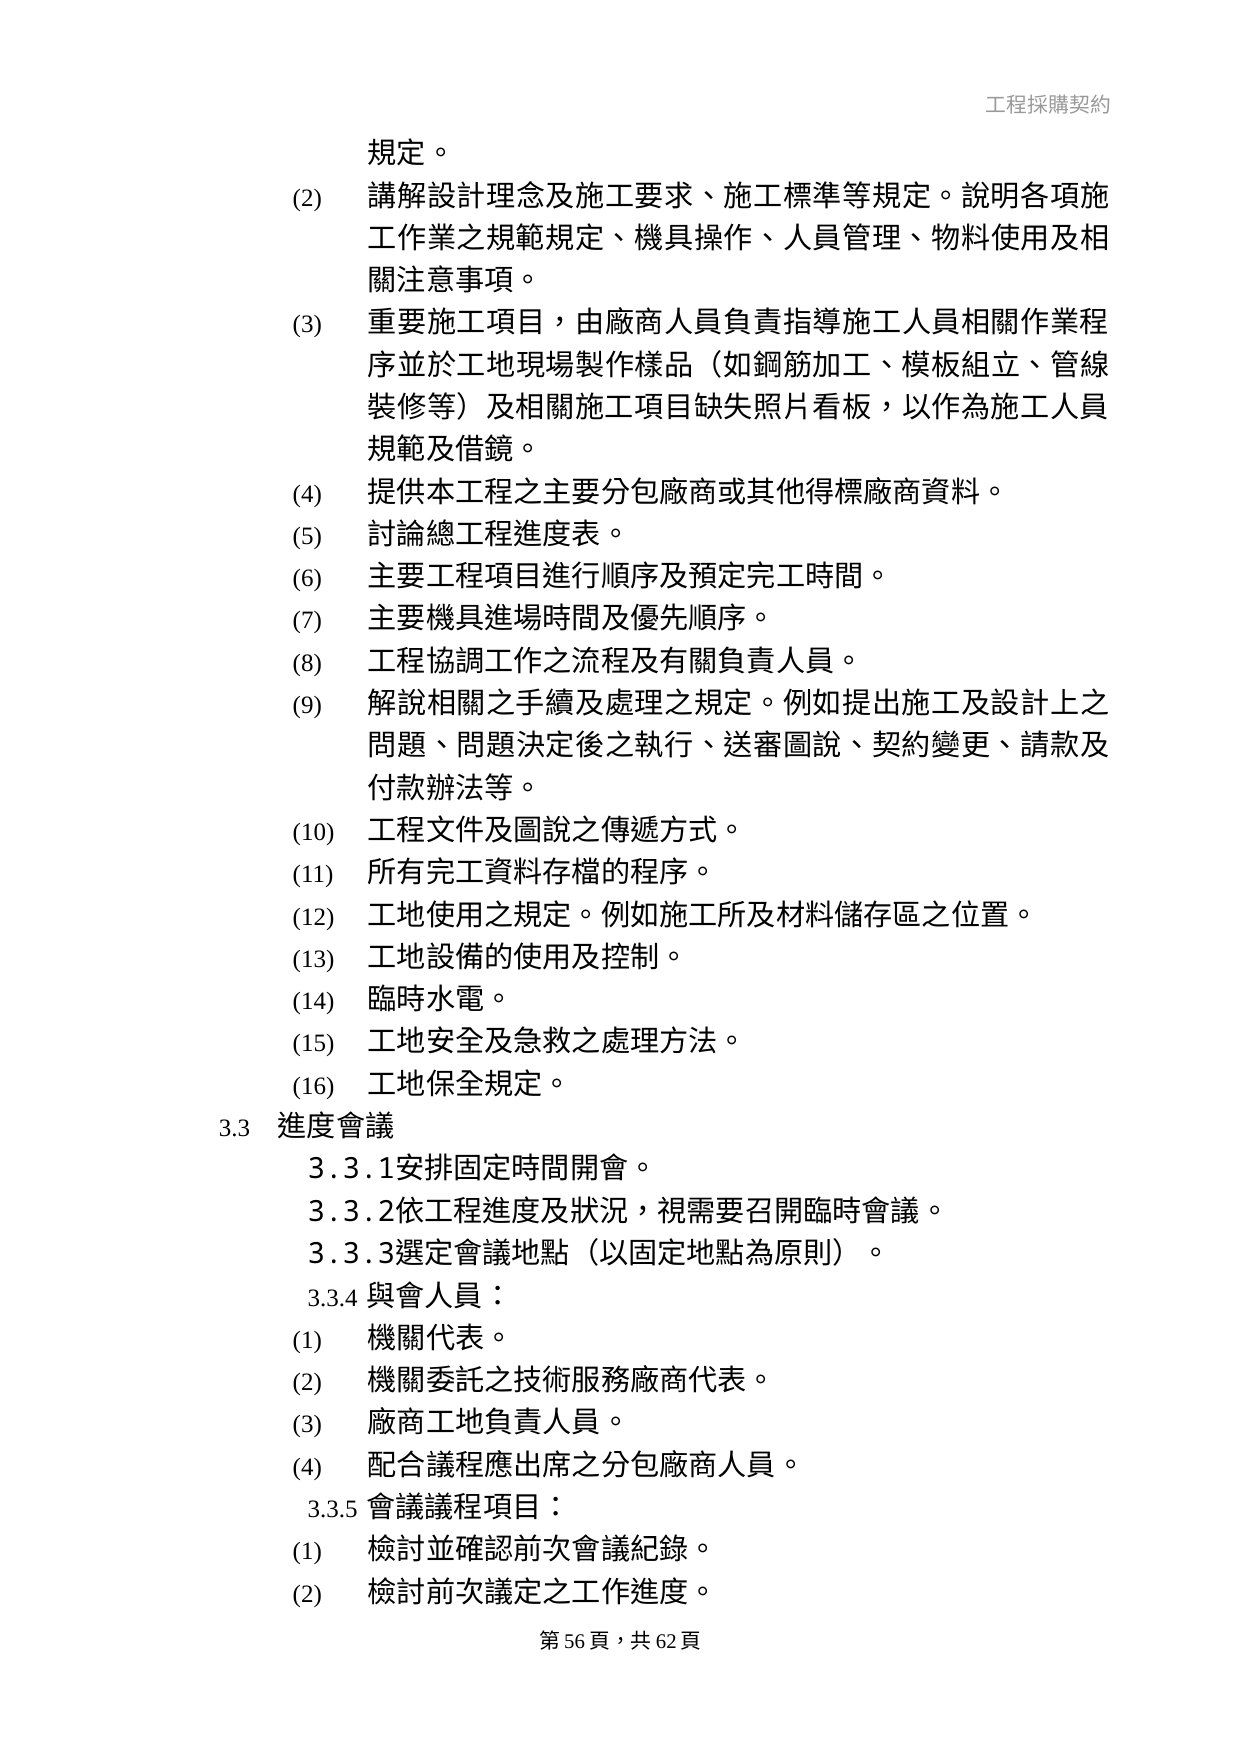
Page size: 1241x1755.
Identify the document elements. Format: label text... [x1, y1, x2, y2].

list 廠商工地負責人員。 [292, 1399, 1110, 1441]
list 會議議程項目： [307, 1483, 1110, 1526]
list 工程文件及圖說之傳遞方式。 [292, 807, 1110, 849]
list 工地安全及急救之處理方法。 [292, 1018, 1110, 1060]
list 與會人員： [307, 1272, 1110, 1314]
list 依契約內容釐清各單位在各階段之權責，並說明權責劃分規定。 [292, 130, 1110, 172]
list 機關委託之技術服務廠商代表。 [292, 1357, 1110, 1399]
list 主要機具進場時間及優先順序。 [292, 595, 1110, 637]
list 討論總工程進度表。 [292, 511, 1110, 553]
list 進度會議 [218, 1103, 1110, 1145]
list 主要工程項目進行順序及預定完工時間。 [292, 553, 1110, 595]
list 安排固定時間開會。 [307, 1145, 1110, 1187]
list 重要施工項目，由廠商人員負責指導施工人員相關作業程序並於工地現場製作樣品（如鋼筋加工、模板組立、管線、裝修等）及相關施工項目缺失照片看板，以作為施工人員規範及借鏡。 [292, 299, 1110, 468]
list 工地保全規定。 [292, 1060, 1110, 1103]
list 工地使用之規定。例如施工所及材料儲存區之位置。 [292, 891, 1110, 933]
list 依工程進度及狀況，視需要召開臨時會議。 [307, 1187, 1110, 1230]
list 講解設計理念及施工要求、施工標準等規定。說明各項施工作業之規範規定、機具操作、人員管理、物料使用及相關注意事項。 [292, 172, 1110, 299]
list 工地設備的使用及控制。 [292, 933, 1110, 976]
list 檢討並確認前次會議紀錄。 [292, 1526, 1110, 1568]
list 提供本工程之主要分包廠商或其他得標廠商資料。 [292, 468, 1110, 511]
list 檢討前次議定之工作進度。 [292, 1568, 1110, 1610]
list 臨時水電。 [292, 976, 1110, 1018]
list 所有完工資料存檔的程序。 [292, 849, 1110, 891]
list 選定會議地點（以固定地點為原則）。 [307, 1230, 1110, 1272]
list 配合議程應出席之分包廠商人員。 [292, 1441, 1110, 1483]
list 解說相關之手續及處理之規定。例如提出施工及設計上之問題、問題決定後之執行、送審圖說、契約變更、請款及付款辦法等。 [292, 680, 1110, 807]
list 機關代表。 [292, 1314, 1110, 1357]
list 工程協調工作之流程及有關負責人員。 [292, 637, 1110, 680]
